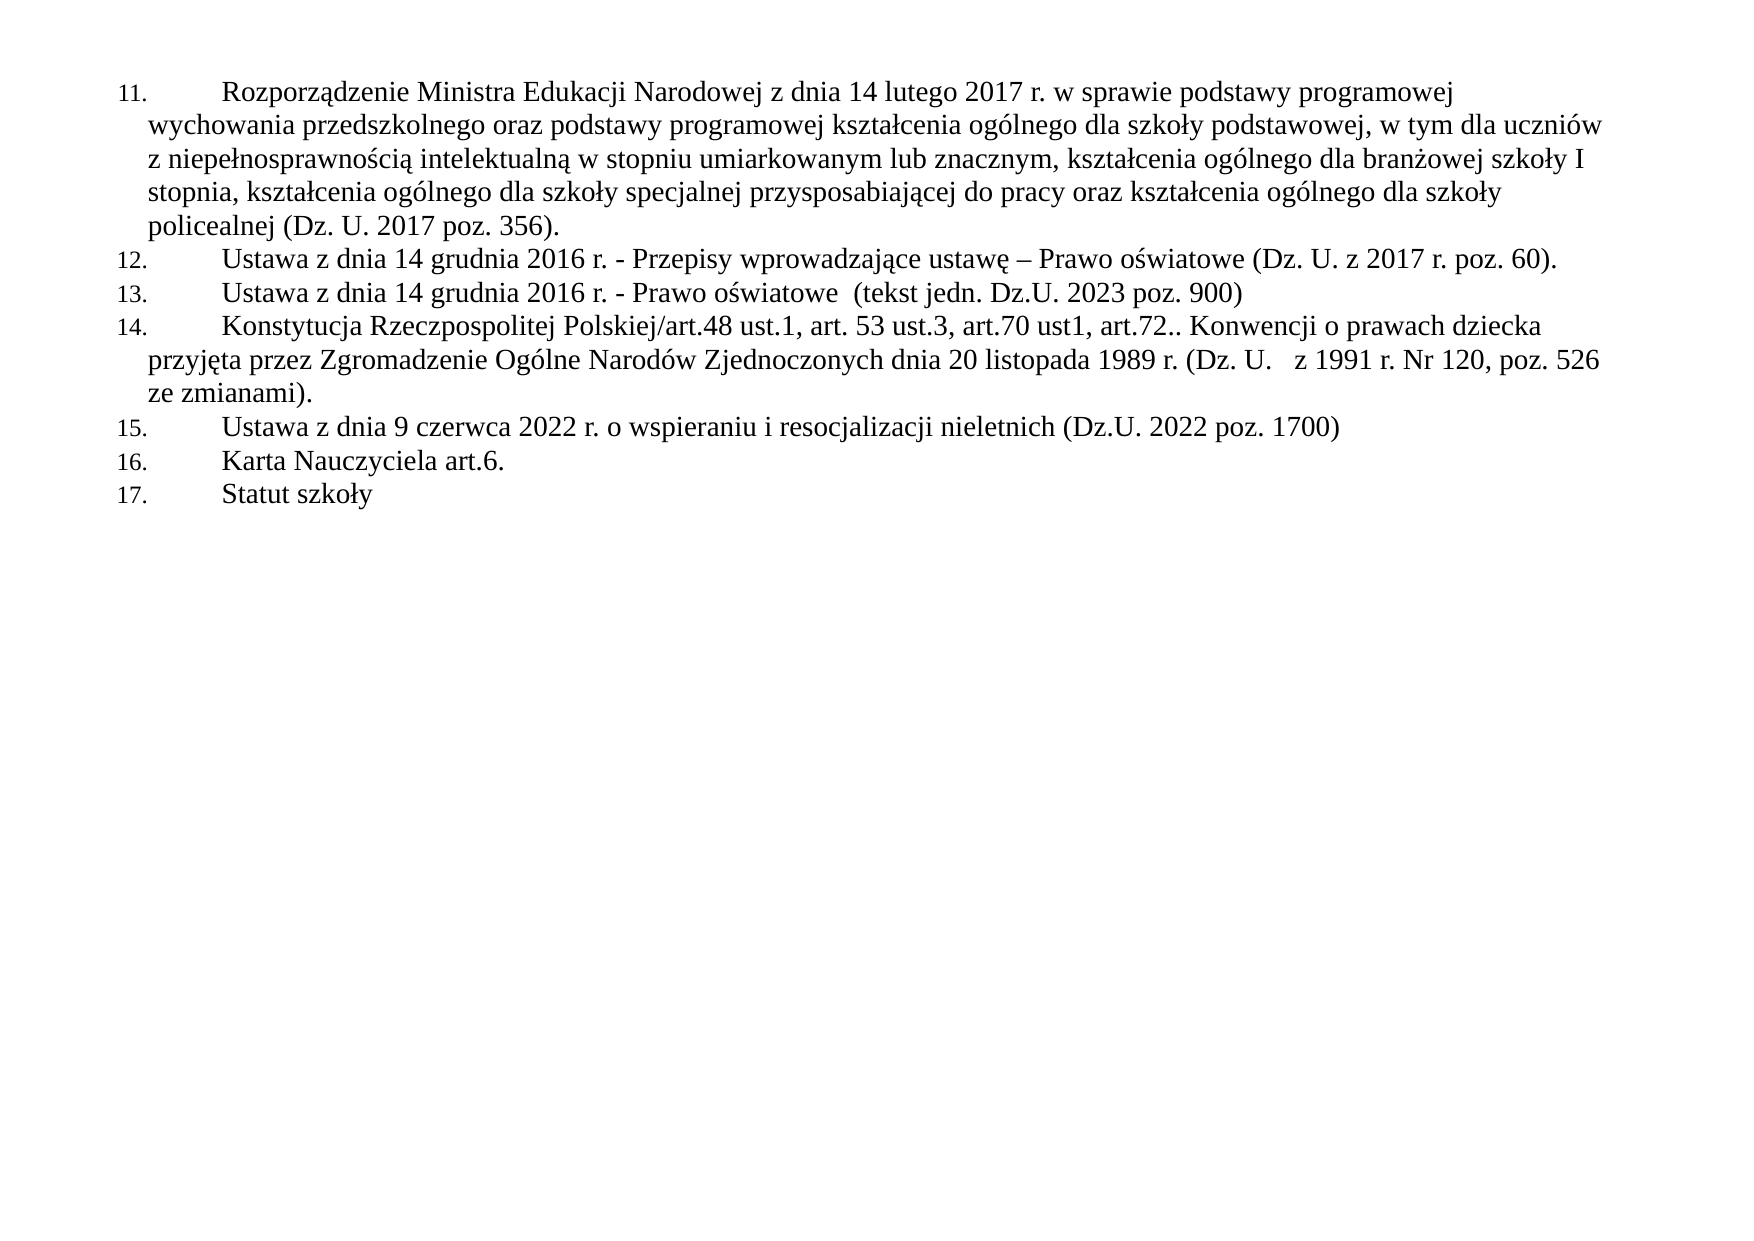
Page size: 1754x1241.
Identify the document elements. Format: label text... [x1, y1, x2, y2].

list Ustawa z dnia 14 grudnia 2016 r. - Prawo oświatowe (tekst jedn. Dz.U. 2023 poz. 900) [148, 275, 1606, 308]
list Statut szkoły [148, 476, 1606, 510]
list Rozporządzenie Ministra Edukacji Narodowej z dnia 14 lutego 2017 r. w sprawie podstawy programowej wychowania przedszkolnego oraz podstawy programowej kształcenia ogólnego dla szkoły podstawowej, w tym dla uczniów z niepełnosprawnością intelektualną w stopniu umiarkowanym lub znacznym, kształcenia ogólnego dla branżowej szkoły I stopnia, kształcenia ogólnego dla szkoły specjalnej przysposabiającej do pracy oraz kształcenia ogólnego dla szkoły policealnej (Dz. U. 2017 poz. 356). [148, 74, 1606, 241]
list Konstytucja Rzeczpospolitej Polskiej/art.48 ust.1, art. 53 ust.3, art.70 ust1, art.72.. Konwencji o prawach dziecka przyjęta przez Zgromadzenie Ogólne Narodów Zjednoczonych dnia 20 listopada 1989 r. (Dz. U. z 1991 r. Nr 120, poz. 526 ze zmianami). [148, 308, 1606, 409]
list Karta Nauczyciela art.6. [148, 443, 1606, 476]
list Ustawa z dnia 9 czerwca 2022 r. o wspieraniu i resocjalizacji nieletnich (Dz.U. 2022 poz. 1700) [148, 409, 1606, 443]
list Ustawa z dnia 14 grudnia 2016 r. - Przepisy wprowadzające ustawę – Prawo oświatowe (Dz. U. z 2017 r. poz. 60). [148, 241, 1606, 275]
